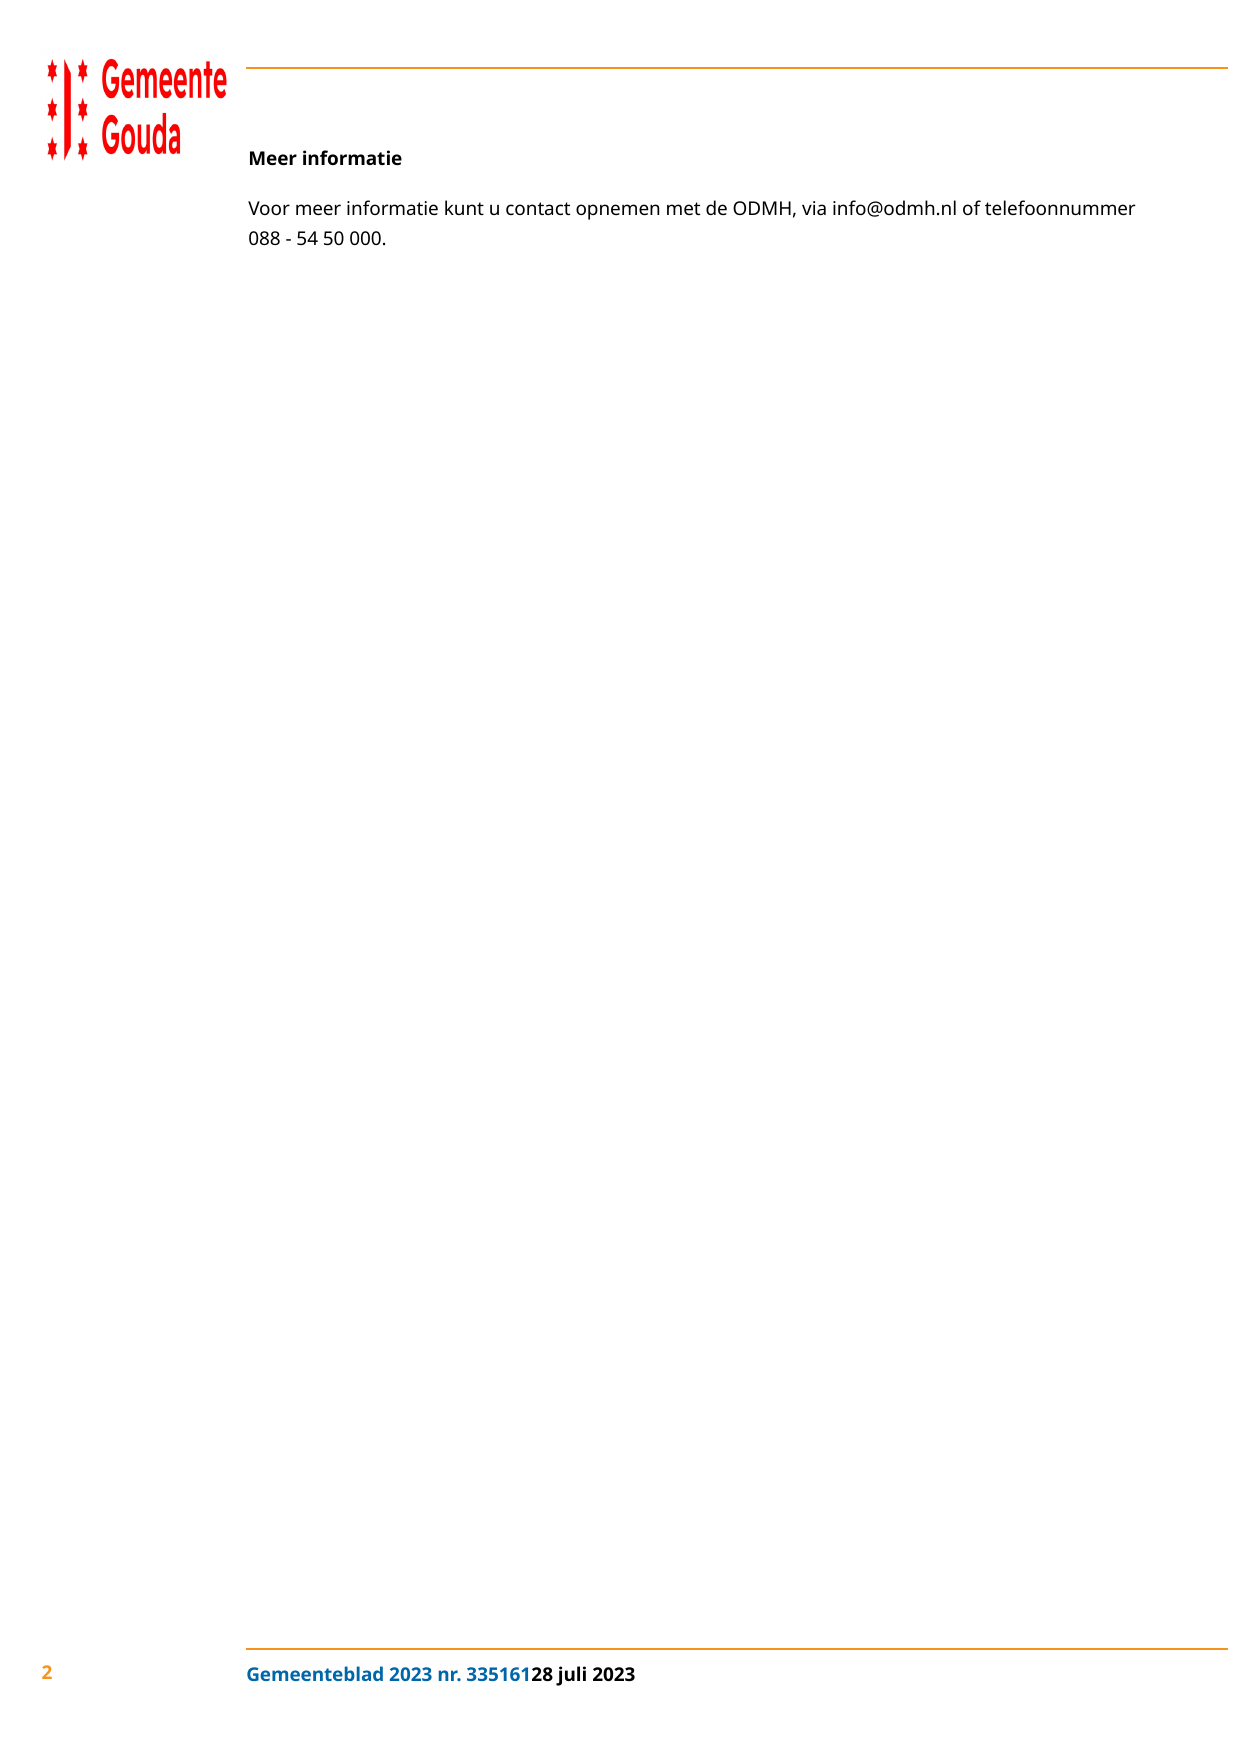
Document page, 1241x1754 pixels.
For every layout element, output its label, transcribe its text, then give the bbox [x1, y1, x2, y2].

text Meer informatie [248, 145, 1152, 171]
picture [41, 47, 231, 172]
text Voor meer informatie kunt u contact opnemen met de ODMH, via info@odmh.nl of telefoonnummer 088 - 54 50 000. [248, 196, 1152, 251]
